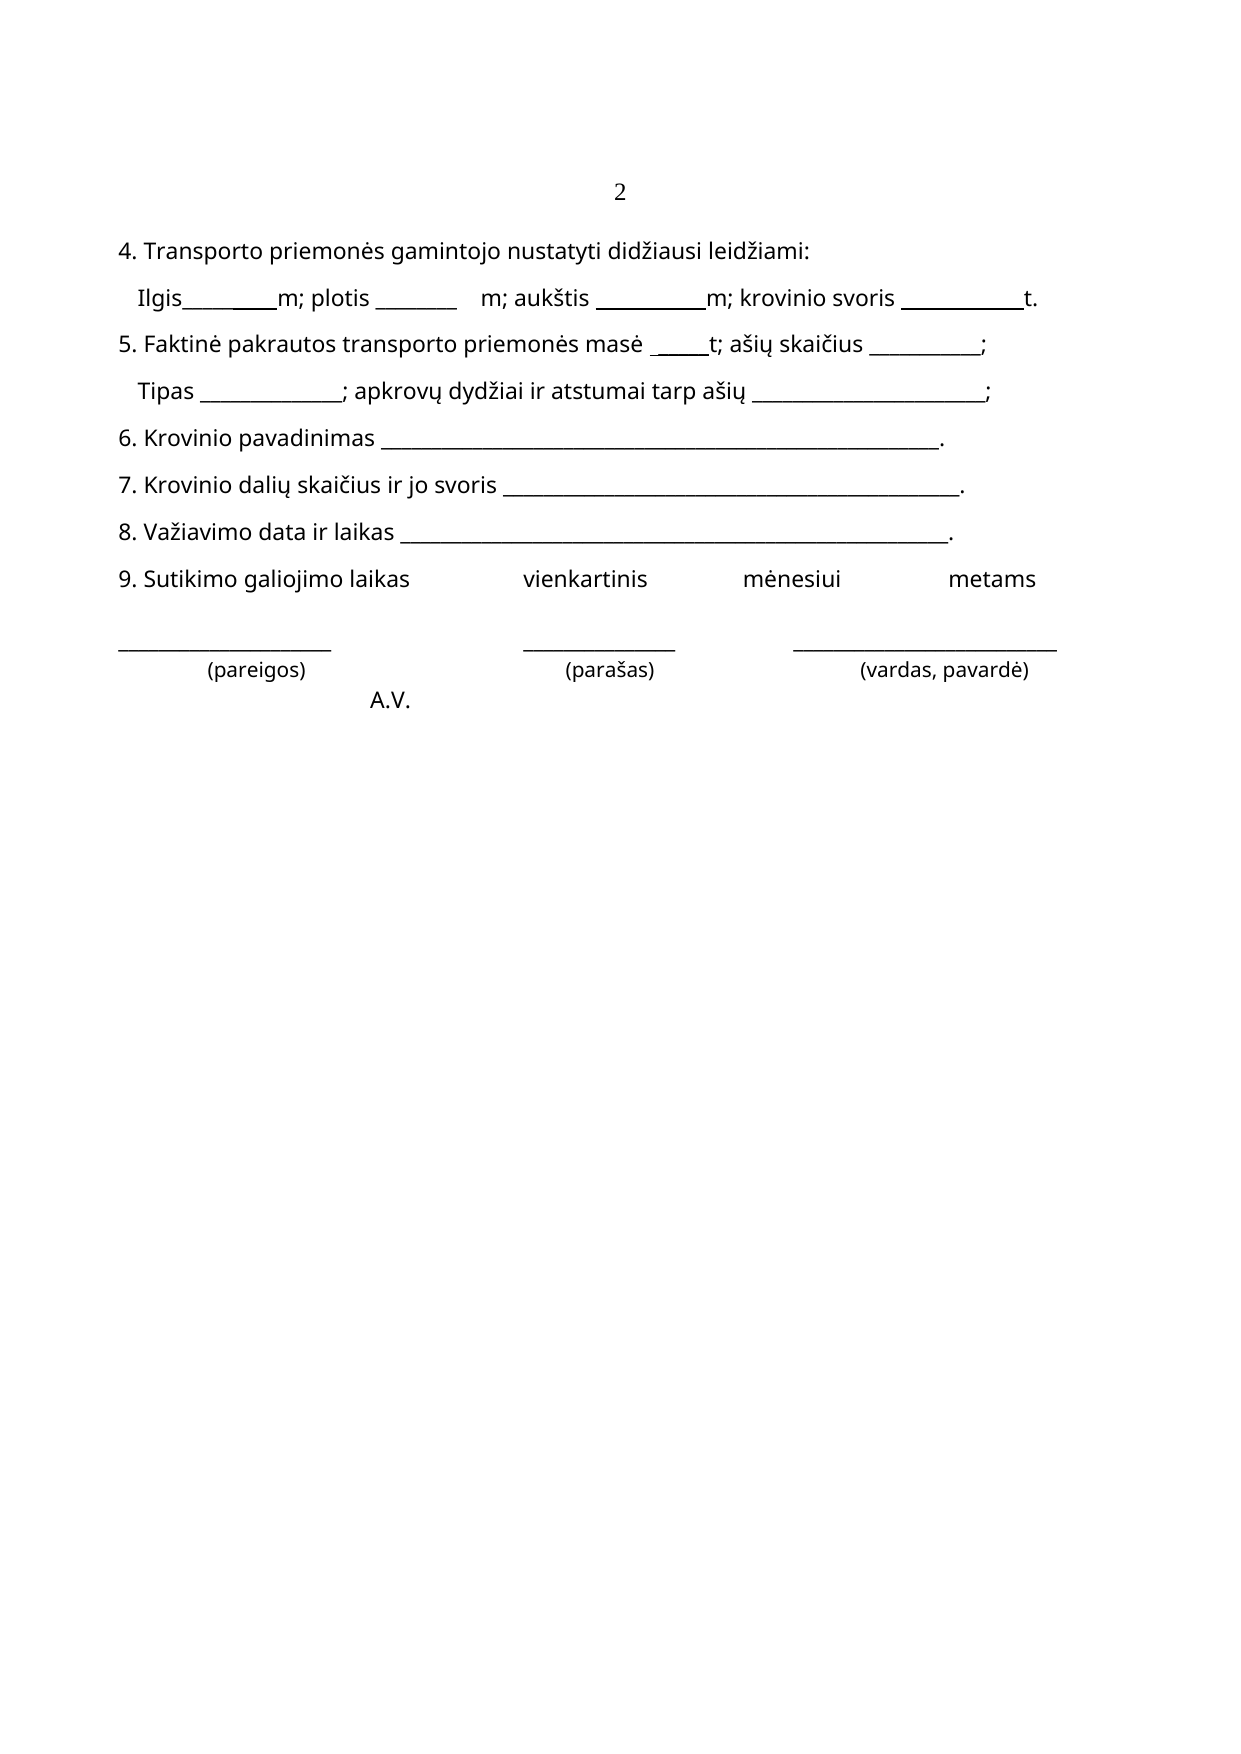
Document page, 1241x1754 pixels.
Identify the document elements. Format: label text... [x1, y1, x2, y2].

text 9. Sutikimo galiojimo laikas vienkartinis mėnesiui metams [118, 563, 1122, 594]
text Ilgis_____ m; plotis ________ m; aukštis m; krovinio svoris t. [118, 282, 1122, 313]
text 5. Faktinė pakrautos transporto priemonės masė _____t; ašių skaičius ___________; [118, 328, 1122, 360]
text 8. Važiavimo data ir laikas ______________________________________________________. [118, 516, 1122, 547]
text 4. Transporto priemonės gamintojo nustatyti didžiausi leidžiami: [118, 235, 1122, 266]
text 7. Krovinio dalių skaičius ir jo svoris _____________________________________________. [118, 469, 1122, 500]
text _____________________ _______________ __________________________ [118, 624, 1122, 655]
text 6. Krovinio pavadinimas _______________________________________________________. [118, 422, 1122, 453]
text Tipas ______________; apkrovų dydžiai ir atstumai tarp ašių _______________________; [118, 375, 1122, 407]
text A.V. [118, 683, 1122, 715]
text (pareigos) (parašas) (vardas, pavardė) [118, 655, 1122, 683]
